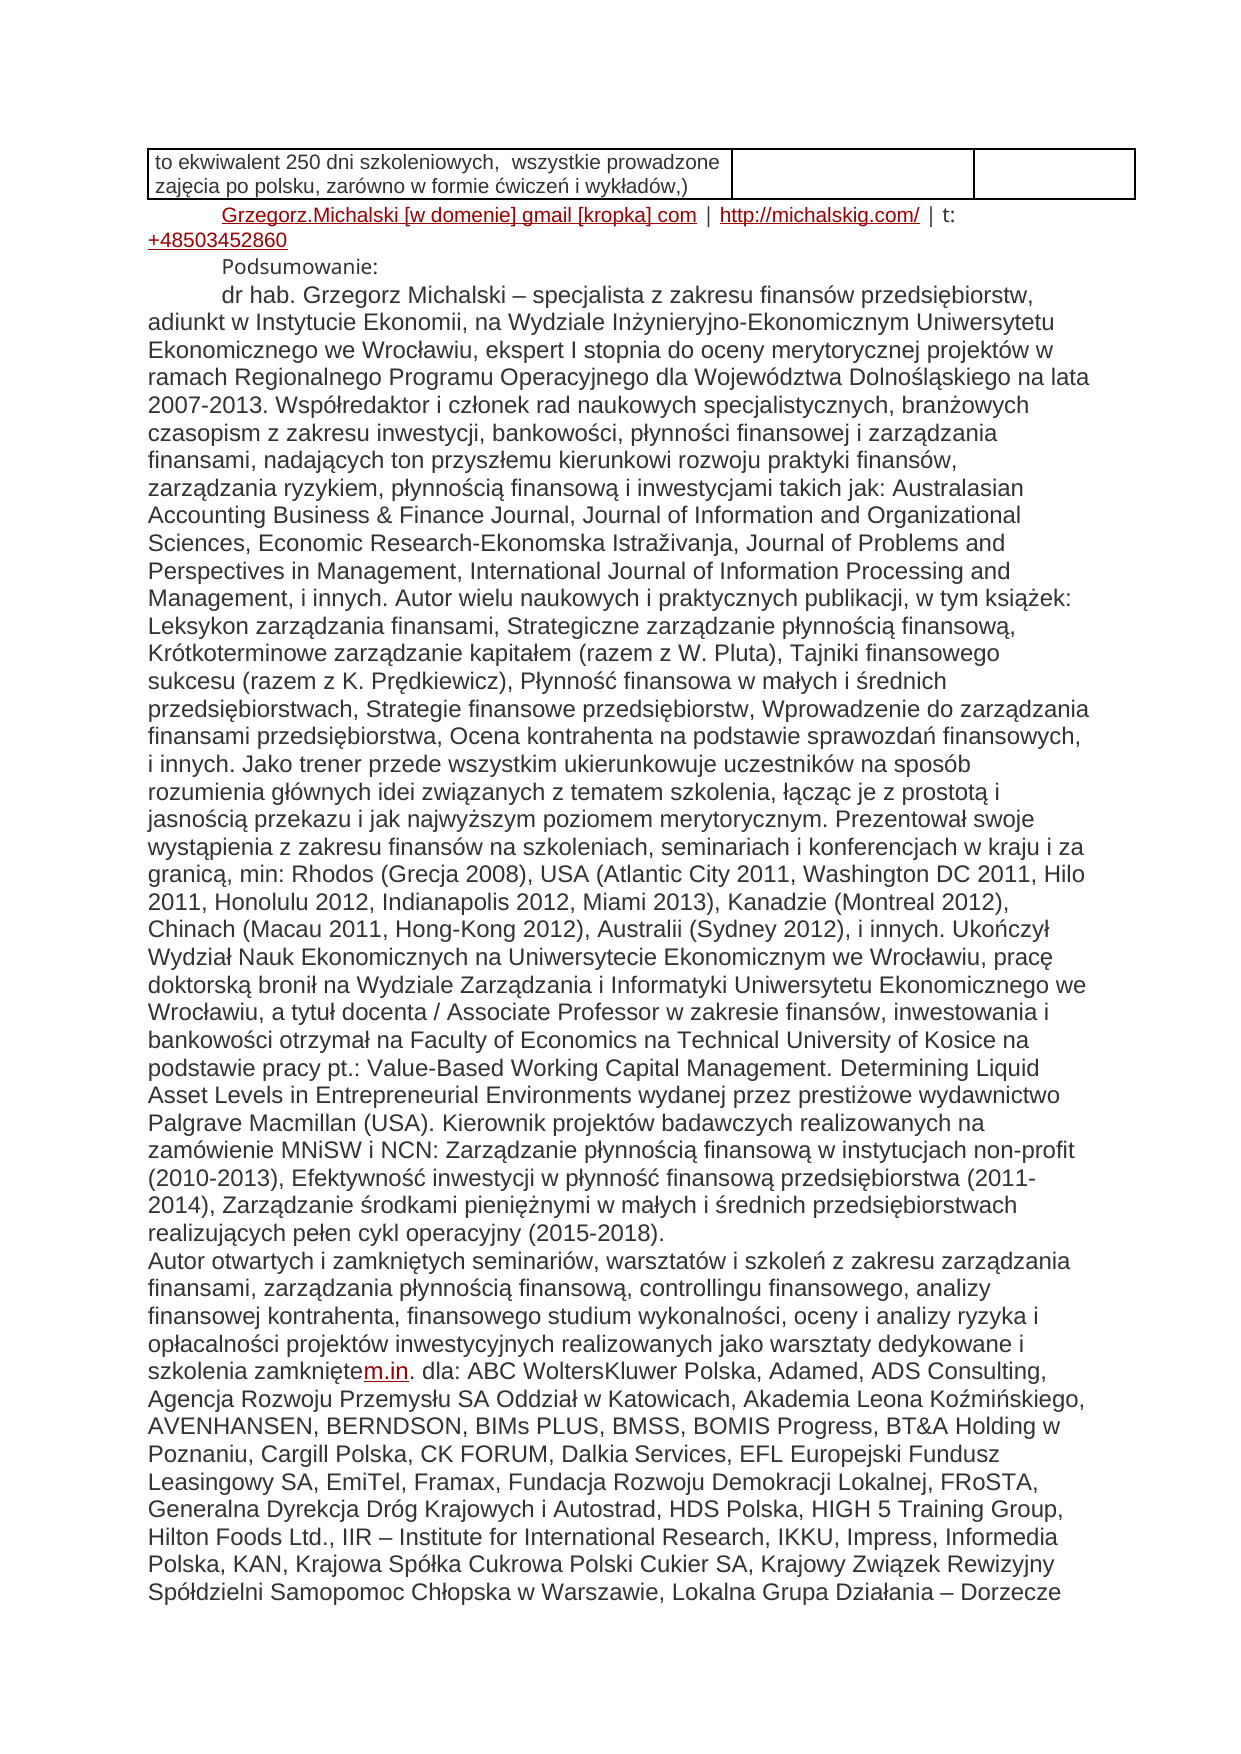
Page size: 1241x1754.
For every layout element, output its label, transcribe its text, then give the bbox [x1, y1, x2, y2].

table_cell [975, 150, 1134, 198]
text Grzegorz.Michalski [w domenie] gmail [kropka] com | http://michalskig.com/ | t:+48503452860 [148, 200, 1093, 252]
text Podsumowanie: [148, 252, 1093, 281]
table_cell to ekwiwalent 250 dni szkoleniowych, wszystkie prowadzone zajęcia po polsku, zarówno w formie ćwiczeń i wykładów,) [149, 150, 731, 198]
table_cell [733, 150, 973, 198]
text dr hab. Grzegorz Michalski – specjalista z zakresu finansów przedsiębiorstw, adiunkt w Instytucie Ekonomii, na Wydziale Inżynieryjno-Ekonomicznym Uniwersytetu Ekonomicznego we Wrocławiu, ekspert I stopnia do oceny merytorycznej projektów w ramach Regionalnego Programu Operacyjnego dla Województwa Dolnośląskiego na lata 2007-2013. Współredaktor i członek rad naukowych specjalistycznych, branżowych czasopism z zakresu inwestycji, bankowości, płynności finansowej i zarządzania finansami, nadających ton przyszłemu kierunkowi rozwoju praktyki finansów, zarządzania ryzykiem, płynnością finansową i inwestycjami takich jak: Australasian Accounting Business & Finance Journal, Journal of Information and Organizational Sciences, Economic Research-Ekonomska Istraživanja, Journal of Problems and Perspectives in Management, International Journal of Information Processing and Management, i innych. Autor wielu naukowych i praktycznych publikacji, w tym książek: Leksykon zarządzania finansami, Strategiczne zarządzanie płynnością finansową, Krótkoterminowe zarządzanie kapitałem (razem z W. Pluta), Tajniki finansowego sukcesu (razem z K. Prędkiewicz), Płynność finansowa w małych i średnich przedsiębiorstwach, Strategie finansowe przedsiębiorstw, Wprowadzenie do zarządzania finansami przedsiębiorstwa, Ocena kontrahenta na podstawie sprawozdań finansowych, i innych. Jako trener przede wszystkim ukierunkowuje uczestników na sposób rozumienia głównych idei związanych z tematem szkolenia, łącząc je z prostotą i jasnością przekazu i jak najwyższym poziomem merytorycznym. Prezentował swoje wystąpienia z zakresu finansów na szkoleniach, seminariach i konferencjach w kraju i za granicą, min: Rhodos (Grecja 2008), USA (Atlantic City 2011, Washington DC 2011, Hilo 2011, Honolulu 2012, Indianapolis 2012, Miami 2013), Kanadzie (Montreal 2012), Chinach (Macau 2011, Hong-Kong 2012), Australii (Sydney 2012), i innych. Ukończył Wydział Nauk Ekonomicznych na Uniwersytecie Ekonomicznym we Wrocławiu, pracę doktorską bronił na Wydziale Zarządzania i Informatyki Uniwersytetu Ekonomicznego we Wrocławiu, a tytuł docenta / Associate Professor w zakresie finansów, inwestowania i bankowości otrzymał na Faculty of Economics na Technical University of Kosice na podstawie pracy pt.: Value-Based Working Capital Management. Determining Liquid Asset Levels in Entrepreneurial Environments wydanej przez prestiżowe wydawnictwo Palgrave Macmillan (USA). Kierownik projektów badawczych realizowanych na zamówienie MNiSW i NCN: Zarządzanie płynnością finansową w instytucjach non-profit (2010-2013), Efektywność inwestycji w płynność finansową przedsiębiorstwa (2011-2014), Zarządzanie środkami pieniężnymi w małych i średnich przedsiębiorstwach realizujących pełen cykl operacyjny (2015-2018). Autor otwartych i zamkniętych seminariów, warsztatów i szkoleń z zakresu zarządzania finansami, zarządzania płynnością finansową, controllingu finansowego, analizy finansowej kontrahenta, finansowego studium wykonalności, oceny i analizy ryzyka i opłacalności projektów inwestycyjnych realizowanych jako warsztaty dedykowane i szkolenia zamkniętem.in. dla: ABC WoltersKluwer Polska, Adamed, ADS Consulting, Agencja Rozwoju Przemysłu SA Oddział w Katowicach, Akademia Leona Koźmińskiego, AVENHANSEN, BERNDSON, BIMs PLUS, BMSS, BOMIS Progress, BT&A Holding w Poznaniu, Cargill Polska, CK FORUM, Dalkia Services, EFL Europejski Fundusz Leasingowy SA, EmiTel, Framax, Fundacja Rozwoju Demokracji Lokalnej, FRoSTA, Generalna Dyrekcja Dróg Krajowych i Autostrad, HDS Polska, HIGH 5 Training Group, Hilton Foods Ltd., IIR – Institute for International Research, IKKU, Impress, Informedia Polska, KAN, Krajowa Spółka Cukrowa Polski Cukier SA, Krajowy Związek Rewizyjny Spółdzielni Samopomoc Chłopska w Warszawie, Lokalna Grupa Działania – Dorzecze [148, 281, 1093, 1606]
